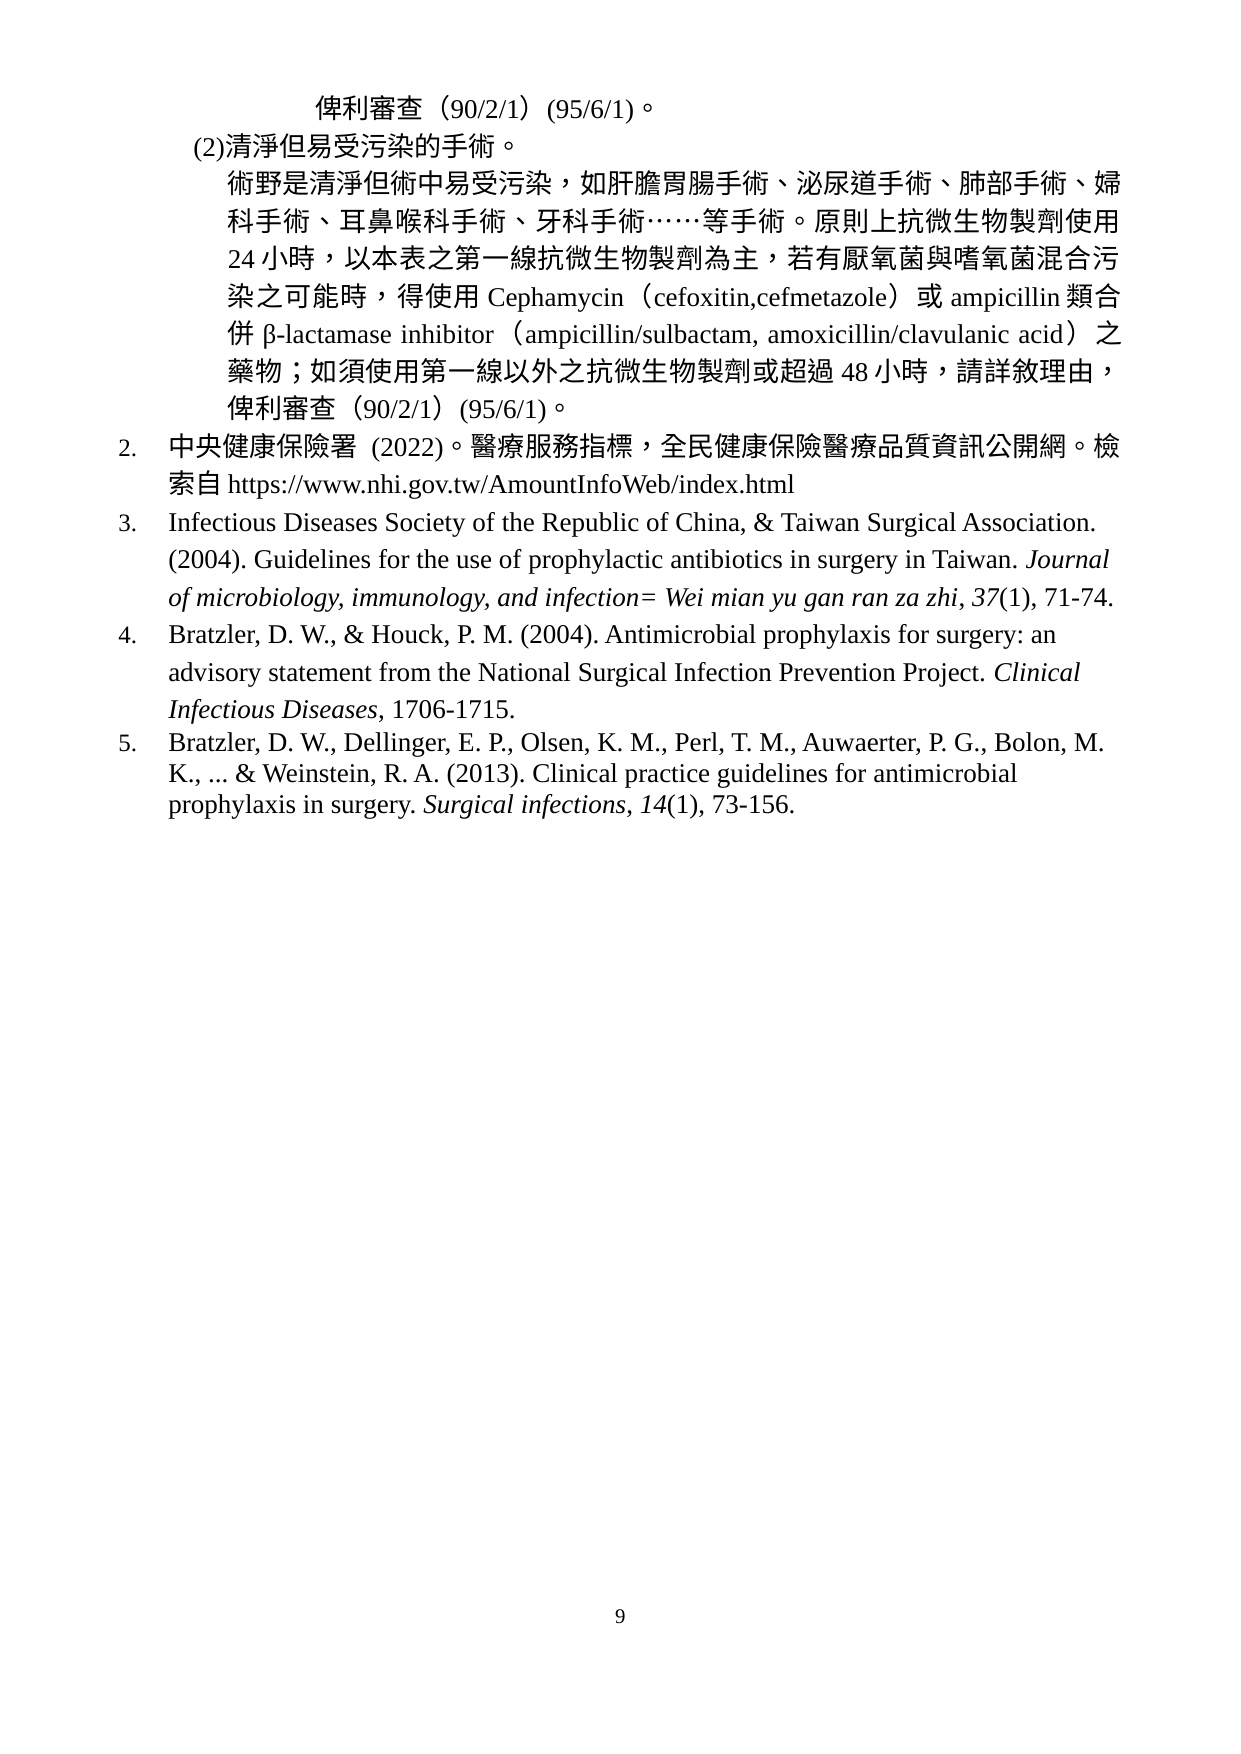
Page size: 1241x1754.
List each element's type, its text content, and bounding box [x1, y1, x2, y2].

list Bratzler, D. W., & Houck, P. M. (2004). Antimicrobial prophylaxis for surgery: an advisory statement from the National Surgical Infection Prevention Project. Clinical Infectious Diseases, 1706-1715. [118, 614, 1122, 726]
text (2)清淨但易受污染的手術。 [156, 126, 1122, 164]
list 中央健康保險署 (2022)。醫療服務指標，全民健康保險醫療品質資訊公開網。檢索自https://www.nhi.gov.tw/AmountInfoWeb/index.html [118, 426, 1122, 501]
list Bratzler, D. W., Dellinger, E. P., Olsen, K. M., Perl, T. M., Auwaerter, P. G., Bolon, M. K., ... & Weinstein, R. A. (2013). Clinical practice guidelines for antimicrobial prophylaxis in surgery. Surgical infections, 14(1), 73-156. [118, 726, 1122, 819]
text 俾利審查（90/2/1）(95/6/1)。 [230, 89, 1122, 126]
list Infectious Diseases Society of the Republic of China, & Taiwan Surgical Association. (2004). Guidelines for the use of prophylactic antibiotics in surgery in Taiwan. Journal of microbiology, immunology, and infection= Wei mian yu gan ran za zhi, 37(1), 71-74. [118, 501, 1122, 614]
text 術野是清淨但術中易受污染，如肝膽胃腸手術、泌尿道手術、肺部手術、婦科手術、耳鼻喉科手術、牙科手術……等手術。原則上抗微生物製劑使用24小時，以本表之第一線抗微生物製劑為主，若有厭氧菌與嗜氧菌混合污染之可能時，得使用Cephamycin（cefoxitin,cefmetazole）或ampicillin類合併β-lactamase inhibitor（ampicillin/sulbactam, amoxicillin/clavulanic acid）之藥物；如須使用第一線以外之抗微生物製劑或超過48小時，請詳敘理由，俾利審查（90/2/1）(95/6/1)。 [228, 164, 1122, 426]
